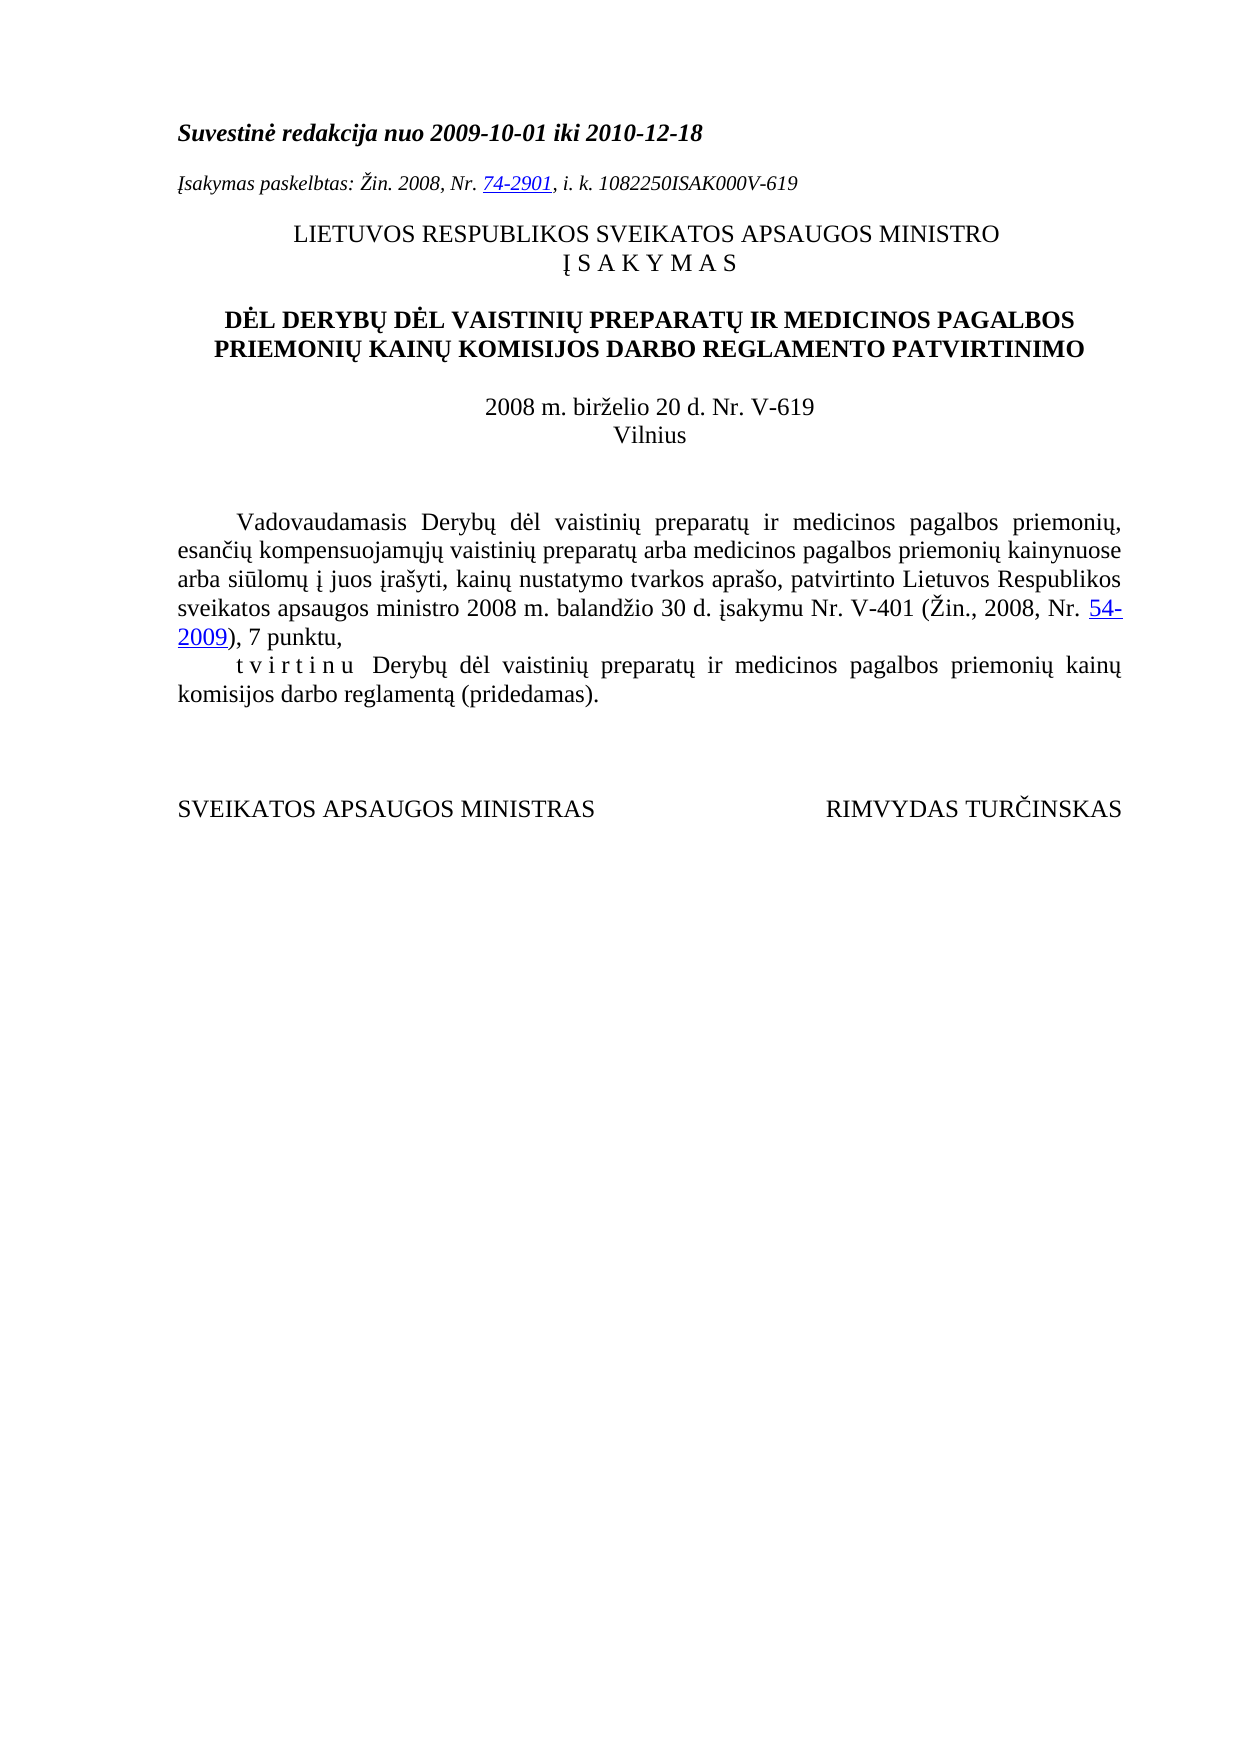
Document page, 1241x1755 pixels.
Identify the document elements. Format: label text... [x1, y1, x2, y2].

text LIETUVOS RESPUBLIKOS SVEIKATOS APSAUGOS MINISTRO [177, 219, 1122, 248]
text Vilnius [177, 420, 1122, 449]
text Vadovaudamasis Derybų dėl vaistinių preparatų ir medicinos pagalbos priemonių, esančių kompensuojamųjų vaistinių preparatų arba medicinos pagalbos priemonių kainynuose arba siūlomų į juos įrašyti, kainų nustatymo tvarkos aprašo, patvirtinto Lietuvos Respublikos sveikatos apsaugos ministro 2008 m. balandžio 30 d. įsakymu Nr. V-401 (Žin., 2008, Nr. 54-2009), 7 punktu, [177, 507, 1122, 650]
text Įsakymas paskelbtas: Žin. 2008, Nr. 74-2901, i. k. 1082250ISAK000V-619 [177, 171, 1122, 195]
text tvirtinu Derybų dėl vaistinių preparatų ir medicinos pagalbos priemonių kainų komisijos darbo reglamentą (pridedamas). [177, 650, 1122, 708]
text 2008 m. birželio 20 d. Nr. V-619 [177, 392, 1122, 420]
text Suvestinė redakcija nuo 2009-10-01 iki 2010-12-18 [177, 118, 1122, 147]
text SVEIKATOS APSAUGOS MINISTRAS RIMVYDAS TURČINSKAS [177, 794, 1122, 823]
text DĖL DERYBŲ DĖL VAISTINIŲ PREPARATŲ IR MEDICINOS PAGALBOS PRIEMONIŲ KAINŲ KOMISIJOS DARBO REGLAMENTO PATVIRTINIMO [177, 305, 1122, 363]
text ĮSAKYMAS [177, 248, 1122, 277]
